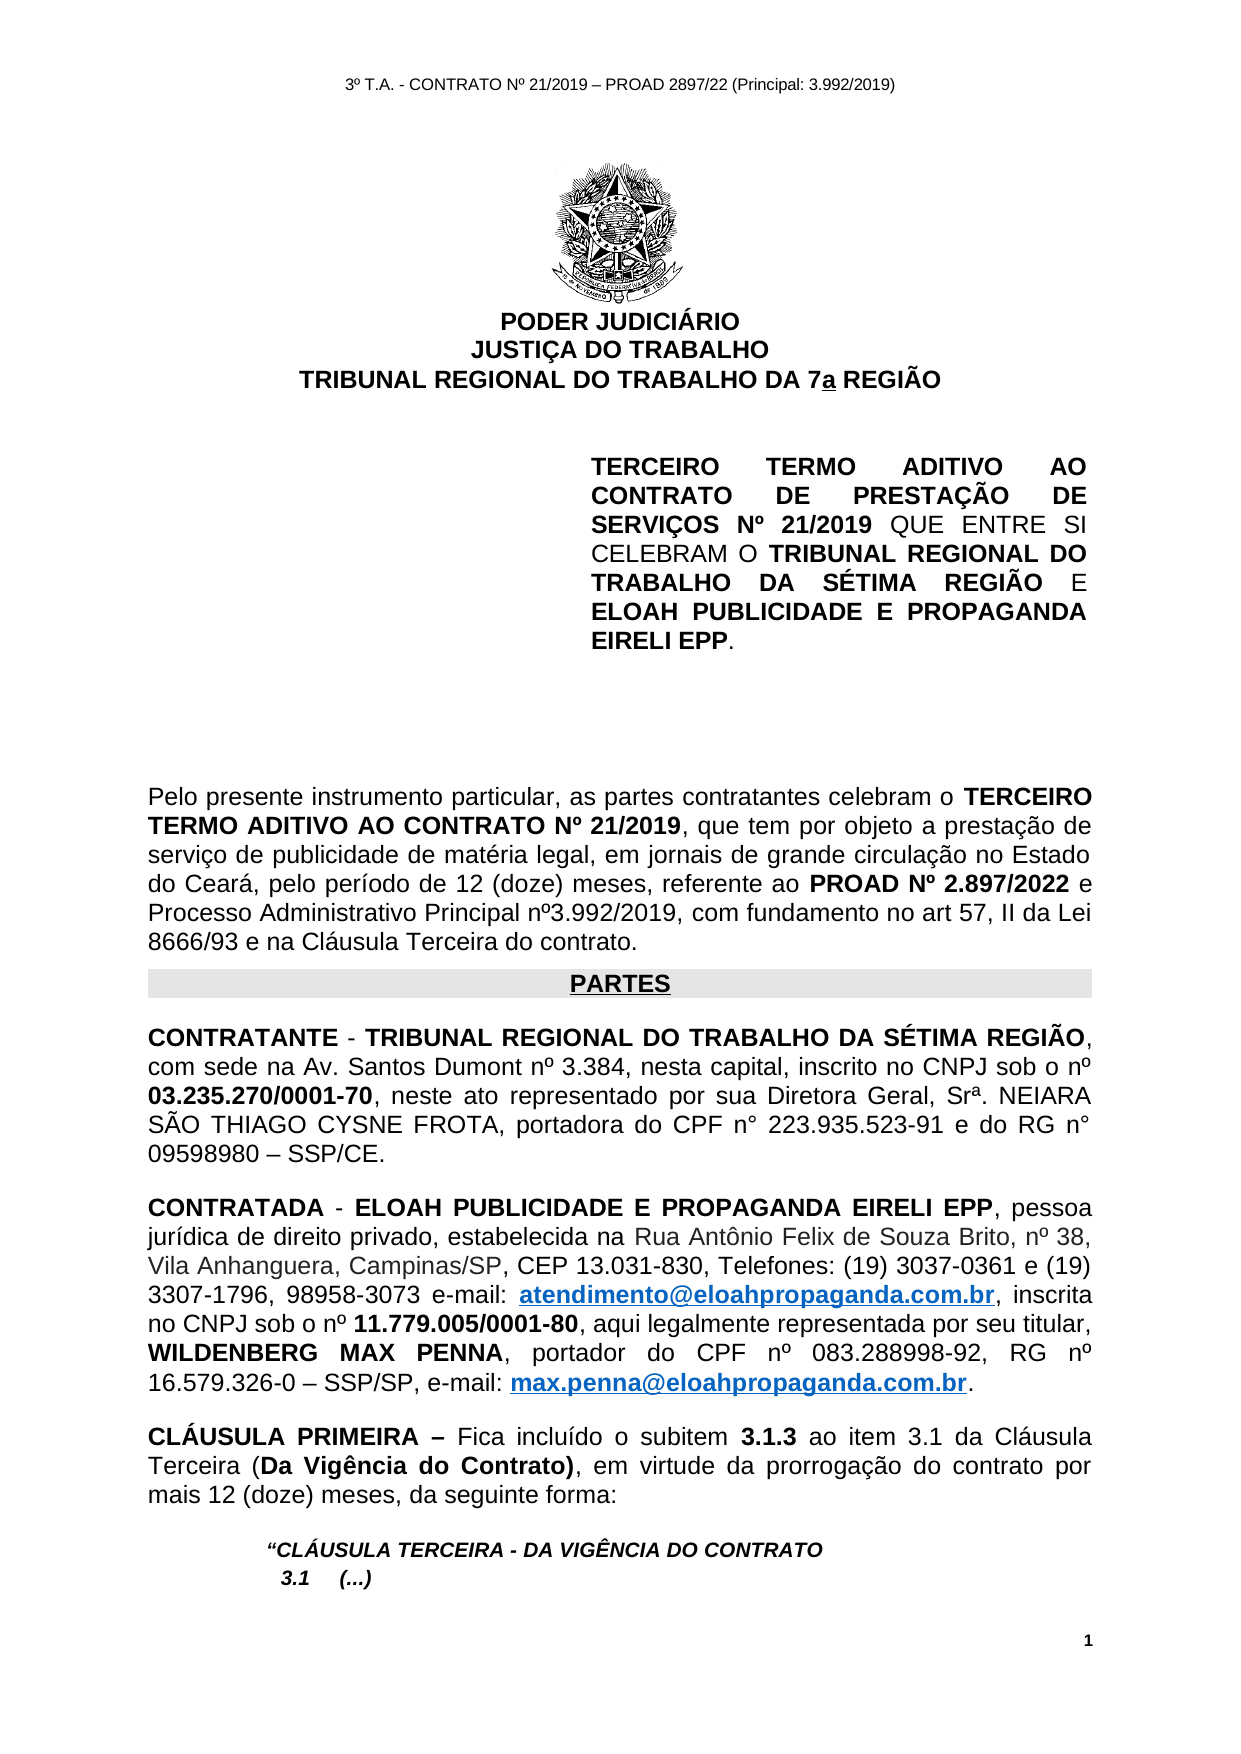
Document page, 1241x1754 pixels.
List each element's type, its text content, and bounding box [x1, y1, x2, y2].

text CONTRATADA - ELOAH PUBLICIDADE E PROPAGANDA EIRELI EPP, pessoa jurídica de direito privado, estabelecida na Rua Antônio Felix de Souza Brito, nº 38, Vila Anhanguera, Campinas/SP, CEP 13.031-830, Telefones: (19) 3037-0361 e (19) 3307-1796, 98958-3073 e-mail: atendimento@eloahpropaganda.com.br, inscrita no CNPJ sob o nº 11.779.005/0001-80, aqui legalmente representada por seu titular, WILDENBERG MAX PENNA, portador do CPF nº 083.288998-92, RG nº 16.579.326-0 – SSP/SP, e-mail: max.penna@eloahpropaganda.com.br. [148, 1193, 1092, 1396]
text TRIBUNAL REGIONAL DO TRABALHO DA 7a REGIÃO [148, 364, 1092, 393]
subtitle PODER JUDICIÁRIO [148, 306, 1092, 335]
text CLÁUSULA PRIMEIRA – Fica incluído o subitem 3.1.3 ao item 3.1 da Cláusula Terceira (Da Vigência do Contrato), em virtude da prorrogação do contrato por mais 12 (doze) meses, da seguinte forma: [148, 1421, 1093, 1509]
text PARTES [148, 969, 1092, 998]
text CONTRATANTE - TRIBUNAL REGIONAL DO TRABALHO DA SÉTIMA REGIÃO, com sede na Av. Santos Dumont nº 3.384, nesta capital, inscrito no CNPJ sob o nº 03.235.270/0001-70, neste ato representado por sua Diretora Geral, Srª. NEIARA SÃO THIAGO CYSNE FROTA, portadora do CPF n° 223.935.523-91 e do RG n° 09598980 – SSP/CE. [148, 1023, 1092, 1168]
text JUSTIÇA DO TRABALHO [148, 335, 1092, 364]
subtitle “CLÁUSULA TERCEIRA - DA VIGÊNCIA DO CONTRATO [266, 1538, 1087, 1562]
text Pelo presente instrumento particular, as partes contratantes celebram o TERCEIRO TERMO ADITIVO AO CONTRATO Nº 21/2019, que tem por objeto a prestação de serviço de publicidade de matéria legal, em jornais de grande circulação no Estado do Ceará, pelo período de 12 (doze) meses, referente ao PROAD Nº 2.897/2022 e Processo Administrativo Principal nº3.992/2019, com fundamento no art 57, II da Lei 8666/93 e na Cláusula Terceira do contrato. [148, 782, 1092, 956]
text 3.1 (...) [281, 1566, 1087, 1590]
text TERCEIRO TERMO ADITIVO AO CONTRATO DE PRESTAÇÃO DE SERVIÇOS Nº 21/2019 QUE ENTRE SI CELEBRAM O TRIBUNAL REGIONAL DO TRABALHO DA SÉTIMA REGIÃO E ELOAH PUBLICIDADE E PROPAGANDA EIRELI EPP. [591, 452, 1087, 655]
picture [550, 161, 685, 305]
